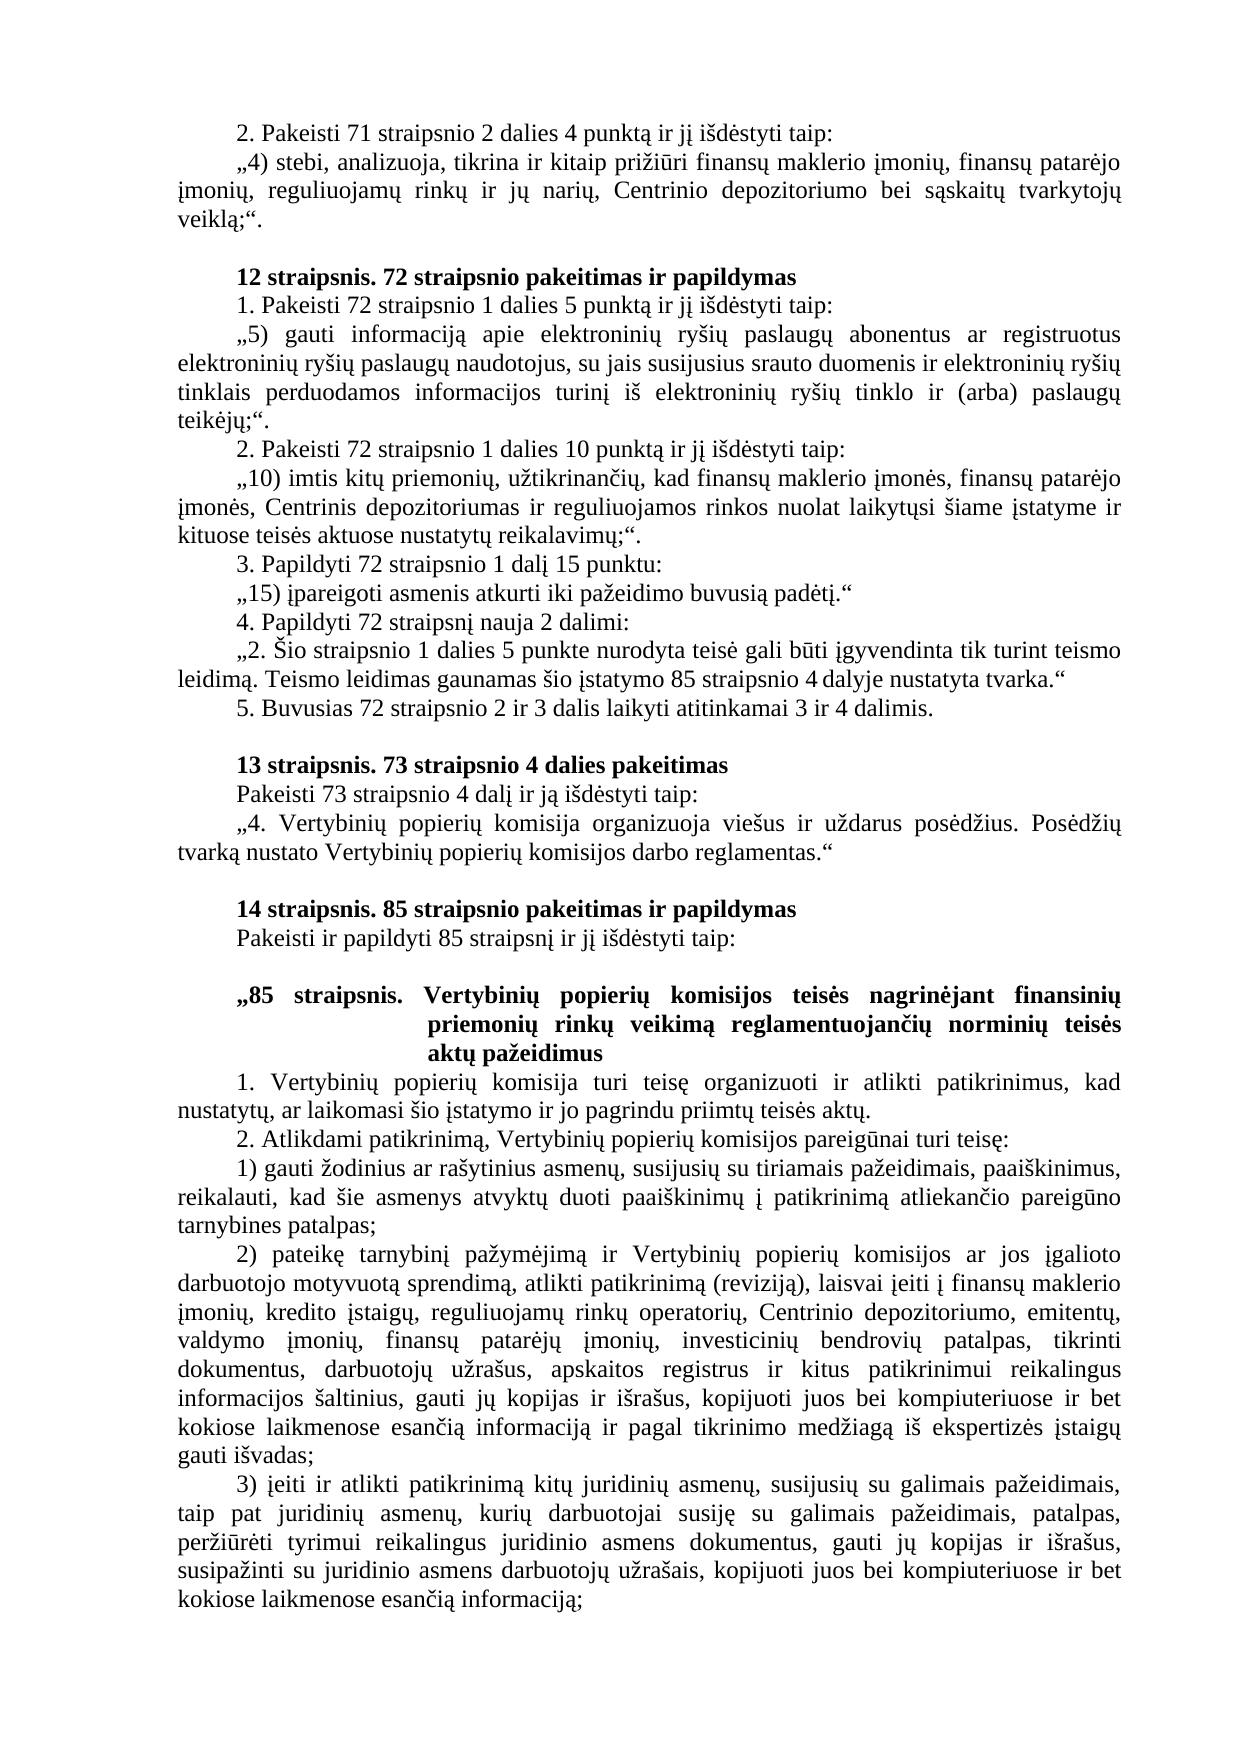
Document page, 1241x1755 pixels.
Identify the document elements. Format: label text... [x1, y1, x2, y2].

text 2. Pakeisti 71 straipsnio 2 dalies 4 punktą ir jį išdėstyti taip: [177, 118, 1122, 147]
text 2. Pakeisti 72 straipsnio 1 dalies 10 punktą ir jį išdėstyti taip: [177, 434, 1122, 463]
text „85 straipsnis. Vertybinių popierių komisijos teisės nagrinėjant finansinių priemonių rinkų veikimą reglamentuojančių norminių teisės aktų pažeidimus [236, 981, 1122, 1067]
text Pakeisti ir papildyti 85 straipsnį ir jį išdėstyti taip: [177, 923, 1122, 952]
text „5) gauti informaciją apie elektroninių ryšių paslaugų abonentus ar registruotus elektroninių ryšių paslaugų naudotojus, su jais susijusius srauto duomenis ir elektroninių ryšių tinklais perduodamos informacijos turinį iš elektroninių ryšių tinklo ir (arba) paslaugų teikėjų;“. [177, 319, 1122, 434]
text „2. Šio straipsnio 1 dalies 5 punkte nurodyta teisė gali būti įgyvendinta tik turint teismo leidimą. Teismo leidimas gaunamas šio įstatymo 85 straipsnio 4 dalyje nustatyta tvarka.“ [177, 636, 1122, 693]
text 13 straipsnis. 73 straipsnio 4 dalies pakeitimas [177, 751, 1122, 779]
text 4. Papildyti 72 straipsnį nauja 2 dalimi: [177, 607, 1122, 636]
text 2. Atlikdami patikrinimą, Vertybinių popierių komisijos pareigūnai turi teisę: [177, 1124, 1122, 1153]
text „4. Vertybinių popierių komisija organizuoja viešus ir uždarus posėdžius. Posėdžių tvarką nustato Vertybinių popierių komisijos darbo reglamentas.“ [177, 808, 1122, 866]
text 2) pateikę tarnybinį pažymėjimą ir Vertybinių popierių komisijos ar jos įgalioto darbuotojo motyvuotą sprendimą, atlikti patikrinimą (reviziją), laisvai įeiti į finansų maklerio įmonių, kredito įstaigų, reguliuojamų rinkų operatorių, Centrinio depozitoriumo, emitentų, valdymo įmonių, finansų patarėjų įmonių, investicinių bendrovių patalpas, tikrinti dokumentus, darbuotojų užrašus, apskaitos registrus ir kitus patikrinimui reikalingus informacijos šaltinius, gauti jų kopijas ir išrašus, kopijuoti juos bei kompiuteriuose ir bet kokiose laikmenose esančią informaciją ir pagal tikrinimo medžiagą iš ekspertizės įstaigų gauti išvadas; [177, 1239, 1122, 1469]
text Pakeisti 73 straipsnio 4 dalį ir ją išdėstyti taip: [177, 779, 1122, 808]
text „10) imtis kitų priemonių, užtikrinančių, kad finansų maklerio įmonės, finansų patarėjo įmonės, Centrinis depozitoriumas ir reguliuojamos rinkos nuolat laikytųsi šiame įstatyme ir kituose teisės aktuose nustatytų reikalavimų;“. [177, 463, 1122, 549]
text 1) gauti žodinius ar rašytinius asmenų, susijusių su tiriamais pažeidimais, paaiškinimus, reikalauti, kad šie asmenys atvyktų duoti paaiškinimų į patikrinimą atliekančio pareigūno tarnybines patalpas; [177, 1153, 1122, 1239]
text 14 straipsnis. 85 straipsnio pakeitimas ir papildymas [177, 894, 1122, 923]
text 12 straipsnis. 72 straipsnio pakeitimas ir papildymas [177, 262, 1122, 291]
text 1. Pakeisti 72 straipsnio 1 dalies 5 punktą ir jį išdėstyti taip: [177, 291, 1122, 319]
text 5. Buvusias 72 straipsnio 2 ir 3 dalis laikyti atitinkamai 3 ir 4 dalimis. [177, 693, 1122, 722]
text „4) stebi, analizuoja, tikrina ir kitaip prižiūri finansų maklerio įmonių, finansų patarėjo įmonių, reguliuojamų rinkų ir jų narių, Centrinio depozitoriumo bei sąskaitų tvarkytojų veiklą;“. [177, 147, 1122, 233]
text 3) įeiti ir atlikti patikrinimą kitų juridinių asmenų, susijusių su galimais pažeidimais, taip pat juridinių asmenų, kurių darbuotojai susiję su galimais pažeidimais, patalpas, peržiūrėti tyrimui reikalingus juridinio asmens dokumentus, gauti jų kopijas ir išrašus, susipažinti su juridinio asmens darbuotojų užrašais, kopijuoti juos bei kompiuteriuose ir bet kokiose laikmenose esančią informaciją; [177, 1469, 1122, 1613]
text „15) įpareigoti asmenis atkurti iki pažeidimo buvusią padėtį.“ [177, 578, 1122, 607]
text 3. Papildyti 72 straipsnio 1 dalį 15 punktu: [177, 549, 1122, 578]
text 1. Vertybinių popierių komisija turi teisę organizuoti ir atlikti patikrinimus, kad nustatytų, ar laikomasi šio įstatymo ir jo pagrindu priimtų teisės aktų. [177, 1067, 1122, 1124]
